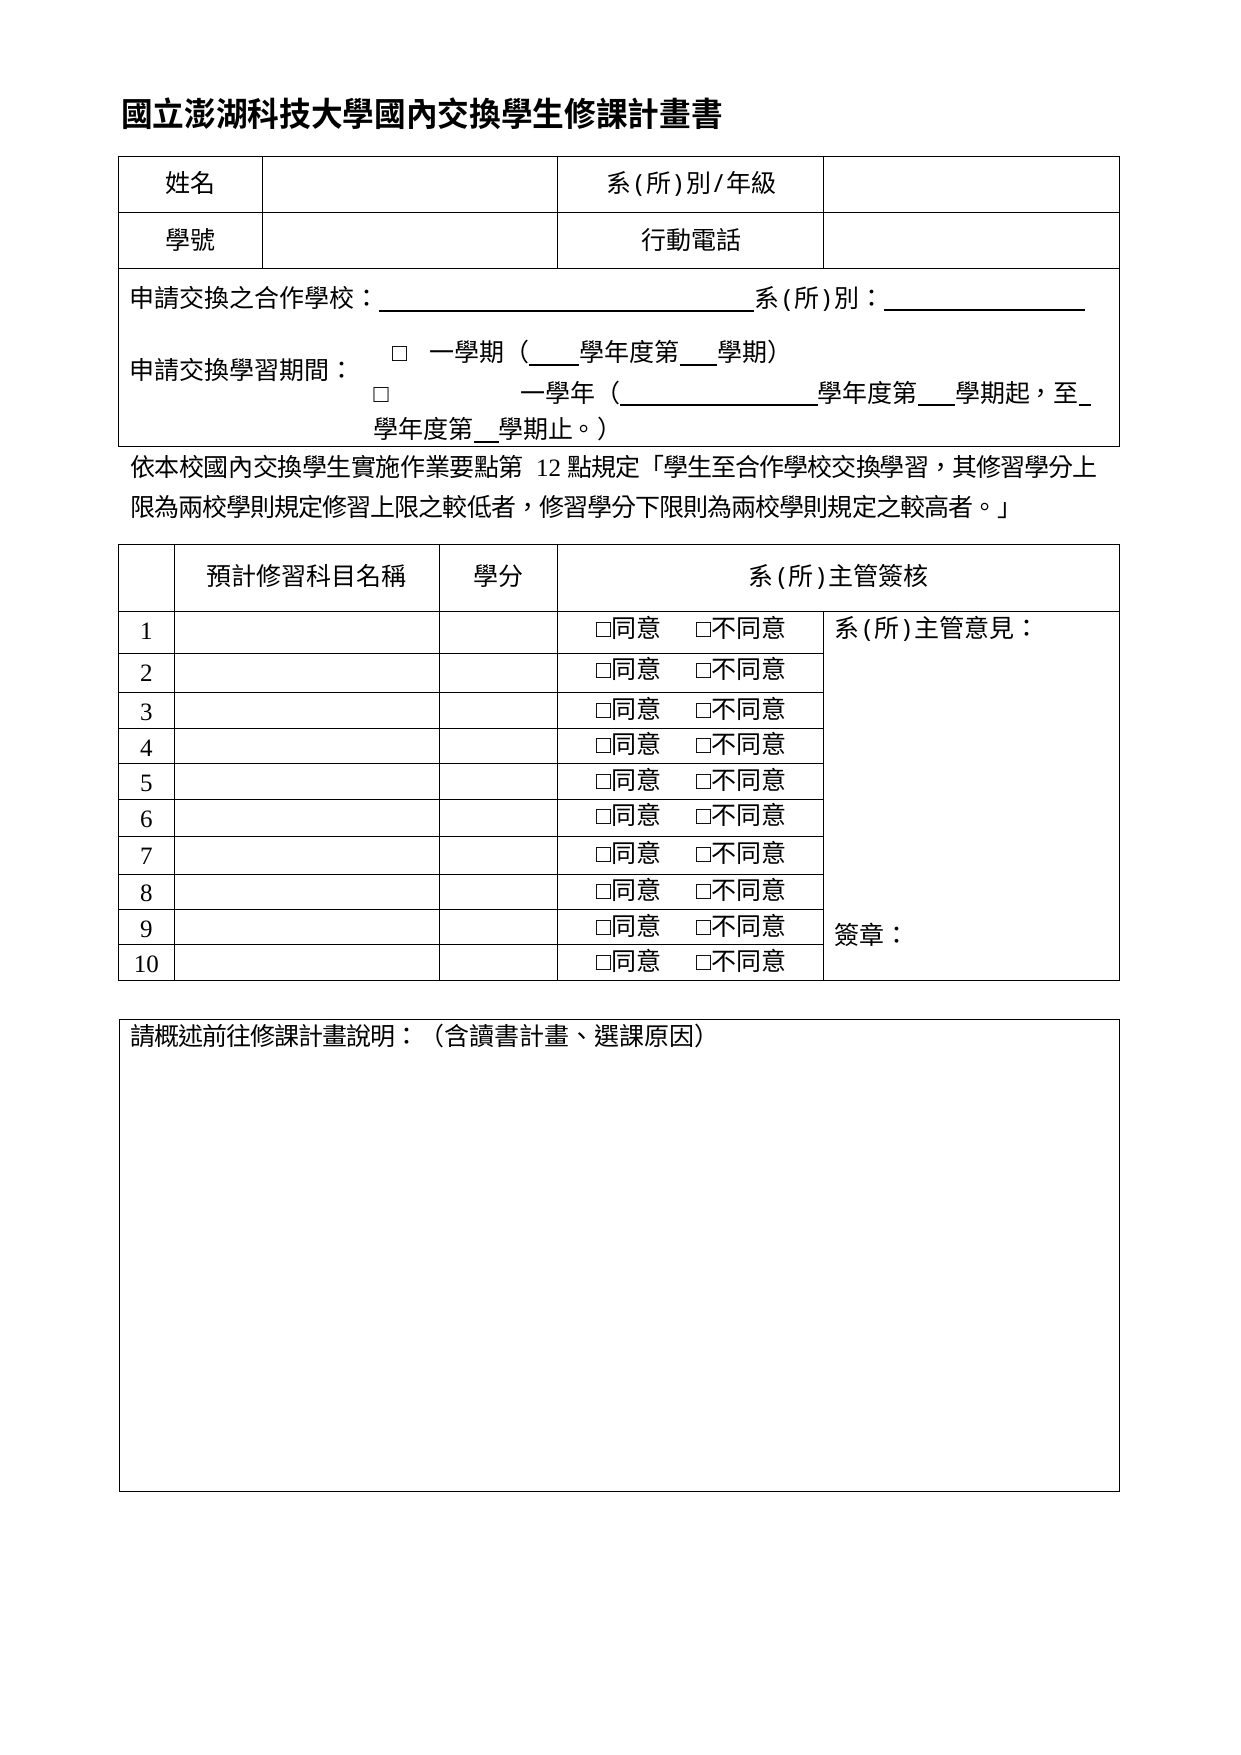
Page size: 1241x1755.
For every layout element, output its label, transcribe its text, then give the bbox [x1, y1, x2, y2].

table_cell [440, 800, 557, 836]
table_cell □同意 □不同意 [558, 764, 823, 798]
table_cell [175, 764, 439, 798]
table_cell 8 [119, 875, 174, 909]
table_cell [824, 213, 1119, 268]
table_cell 4 [119, 729, 174, 763]
table_cell 6 [119, 800, 174, 836]
table_cell [175, 693, 439, 728]
table_cell [440, 910, 557, 944]
table_cell [440, 612, 557, 653]
table_cell 7 [119, 837, 174, 873]
table_header 姓名 [119, 157, 262, 212]
table_header 預計修習科目名稱 [175, 545, 439, 611]
table_cell 5 [119, 764, 174, 798]
table_cell 2 [119, 654, 174, 692]
table_cell □同意 □不同意 [558, 654, 823, 692]
table_cell 一學期（ 學年度第 學期） 一學年（ 學年度第 學期起，至 學年度第 學期止。） [373, 325, 1119, 446]
table_header [263, 157, 557, 212]
table_cell [175, 837, 439, 873]
table_cell [440, 654, 557, 692]
table_cell □同意 □不同意 [558, 910, 823, 944]
table_cell [175, 910, 439, 944]
table_cell [175, 612, 439, 653]
table_header 系(所)別/年級 [558, 157, 823, 212]
table_cell [175, 800, 439, 836]
table_cell [175, 945, 439, 980]
table_cell [440, 764, 557, 798]
table_cell □同意 □不同意 [558, 693, 823, 728]
table_cell 9 [119, 910, 174, 944]
subtitle 國立澎湖科技大學國內交換學生修課計畫書 [121, 94, 1125, 135]
table_cell [440, 693, 557, 728]
table_cell 10 [119, 945, 174, 980]
table_cell 1 [119, 612, 174, 653]
text 請概述前往修課計畫說明：（含讀書計畫、選課原因） [131, 1020, 1119, 1051]
table_cell □同意 □不同意 [558, 875, 823, 909]
table_cell 學號 [119, 213, 262, 268]
text 依本校國內交換學生實施作業要點第 12 點規定「學生至合作學校交換學習，其修習學分上限為兩校學則規定修習上限之較低者，修習學分下限則為兩校學則規定之較高者。」 [130, 447, 1118, 524]
table_cell [440, 729, 557, 763]
table_cell [175, 729, 439, 763]
table_cell □同意 □不同意 [558, 612, 823, 653]
table_cell □同意 □不同意 [558, 729, 823, 763]
table_header 系(所)主管簽核 [558, 545, 1119, 611]
table_cell [440, 875, 557, 909]
table_cell [440, 945, 557, 980]
table_cell 行動電話 [558, 213, 823, 268]
table_cell [175, 654, 439, 692]
table_cell 申請交換學習期間： [119, 325, 373, 446]
table_cell [175, 875, 439, 909]
table_cell □同意 □不同意 [558, 945, 823, 980]
table_cell 申請交換之合作學校： 系(所)別： [119, 269, 1119, 324]
table_cell 系(所)主管意見： 簽章： [824, 612, 1119, 980]
table_header [824, 157, 1119, 212]
table_header [119, 545, 174, 611]
table_cell □同意 □不同意 [558, 800, 823, 836]
table_cell [440, 837, 557, 873]
table_header 學分 [440, 545, 557, 611]
table_cell 3 [119, 693, 174, 728]
table_cell □同意 □不同意 [558, 837, 823, 873]
table_cell [263, 213, 557, 268]
